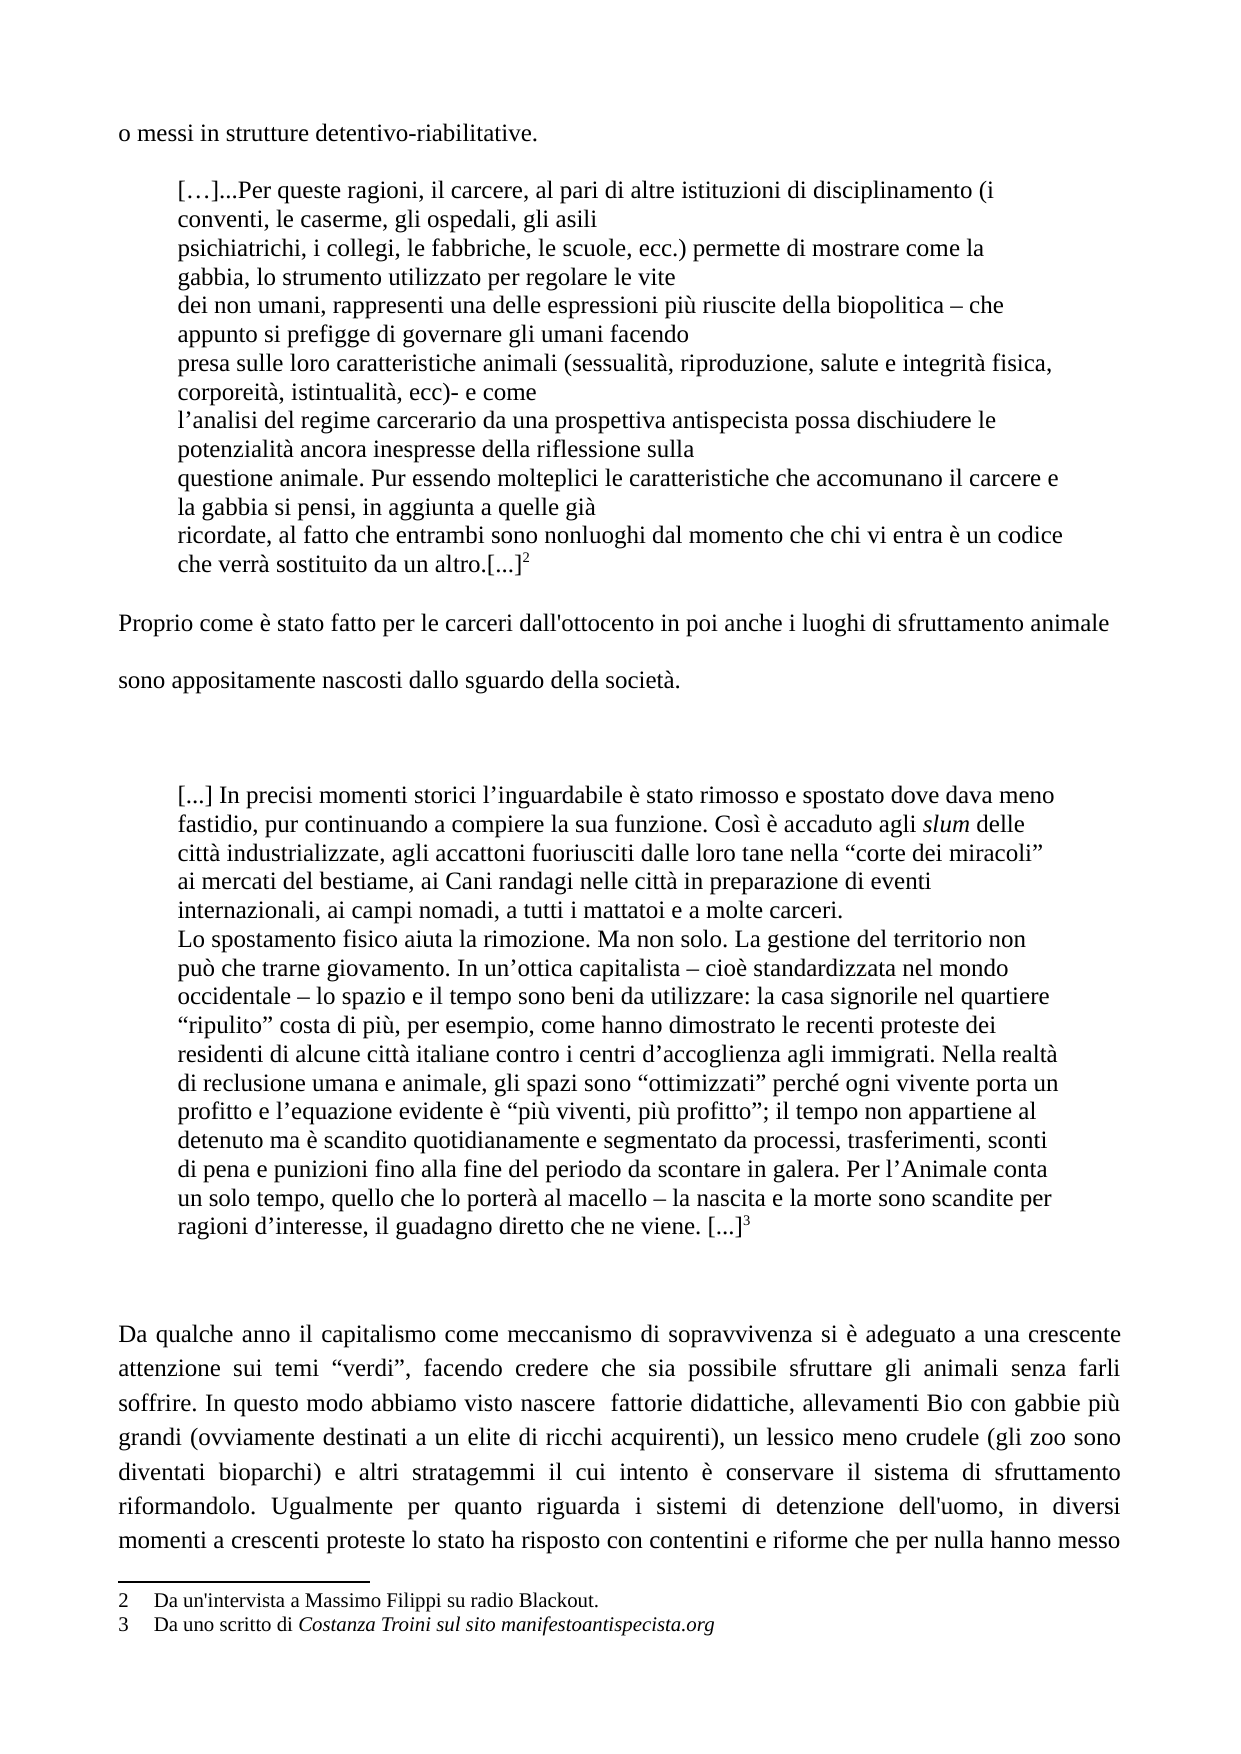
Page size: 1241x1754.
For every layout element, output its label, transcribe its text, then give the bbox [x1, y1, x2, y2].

text [...] In precisi momenti storici l’inguardabile è stato rimosso e spostato dove dava meno fastidio, pur continuando a compiere la sua funzione. Così è accaduto agli slum delle città industrializzate, agli accattoni fuoriusciti dalle loro tane nella “corte dei miracoli” ai mercati del bestiame, ai Cani randagi nelle città in preparazione di eventi internazionali, ai campi nomadi, a tutti i mattatoi e a molte carceri. Lo spostamento fisico aiuta la rimozione. Ma non solo. La gestione del territorio non può che trarne giovamento. In un’ottica capitalista – cioè standardizzata nel mondo occidentale – lo spazio e il tempo sono beni da utilizzare: la casa signorile nel quartiere “ripulito” costa di più, per esempio, come hanno dimostrato le recenti proteste dei residenti di alcune città italiane contro i centri d’accoglienza agli immigrati. Nella realtà di reclusione umana e animale, gli spazi sono “ottimizzati” perché ogni vivente porta un profitto e l’equazione evidente è “più viventi, più profitto”; il tempo non appartiene al detenuto ma è scandito quotidianamente e segmentato da processi, trasferimenti, sconti di pena e punizioni fino alla fine del periodo da scontare in galera. Per l’Animale conta un solo tempo, quello che lo porterà al macello – la nascita e la morte sono scandite per ragioni d’interesse, il guadagno diretto che ne viene. [...] [177, 780, 1063, 1240]
text […]...Per queste ragioni, il carcere, al pari di altre istituzioni di disciplinamento (i conventi, le caserme, gli ospedali, gli asili psichiatrichi, i collegi, le fabbriche, le scuole, ecc.) permette di mostrare come la gabbia, lo strumento utilizzato per regolare le vite dei non umani, rappresenti una delle espressioni più riuscite della biopolitica – che appunto si prefigge di governare gli umani facendo presa sulle loro caratteristiche animali (sessualità, riproduzione, salute e integrità fisica, corporeità, istintualità, ecc)- e come l’analisi del regime carcerario da una prospettiva antispecista possa dischiudere le potenzialità ancora inespresse della riflessione sulla questione animale. Pur essendo molteplici le caratteristiche che accomunano il carcere e la gabbia si pensi, in aggiunta a quelle già ricordate, al fatto che entrambi sono nonluoghi dal momento che chi vi entra è un codice che verrà sostituito da un altro.[...] [177, 176, 1063, 578]
text Da qualche anno il capitalismo come meccanismo di sopravvivenza si è adeguato a una crescente attenzione sui temi “verdi”, facendo credere che sia possibile sfruttare gli animali senza farli soffrire. In questo modo abbiamo visto nascere fattorie didattiche, allevamenti Bio con gabbie più grandi (ovviamente destinati a un elite di ricchi acquirenti), un lessico meno crudele (gli zoo sono diventati bioparchi) e altri stratagemmi il cui intento è conservare il sistema di sfruttamento riformandolo. Ugualmente per quanto riguarda i sistemi di detenzione dell'uomo, in diversi momenti a crescenti proteste lo stato ha risposto con contentini e riforme che per nulla hanno messo [118, 1319, 1122, 1554]
text Da uno scritto di Costanza Troini sul sito manifestoantispecista.org [118, 1612, 1122, 1636]
text Proprio come è stato fatto per le carceri dall'ottocento in poi anche i luoghi di sfruttamento animale sono appositamente nascosti dallo sguardo della società. [118, 608, 1122, 751]
text Da un'intervista a Massimo Filippi su radio Blackout. [118, 1588, 1122, 1612]
text o messi in strutture detentivo-riabilitative. [118, 118, 1122, 147]
